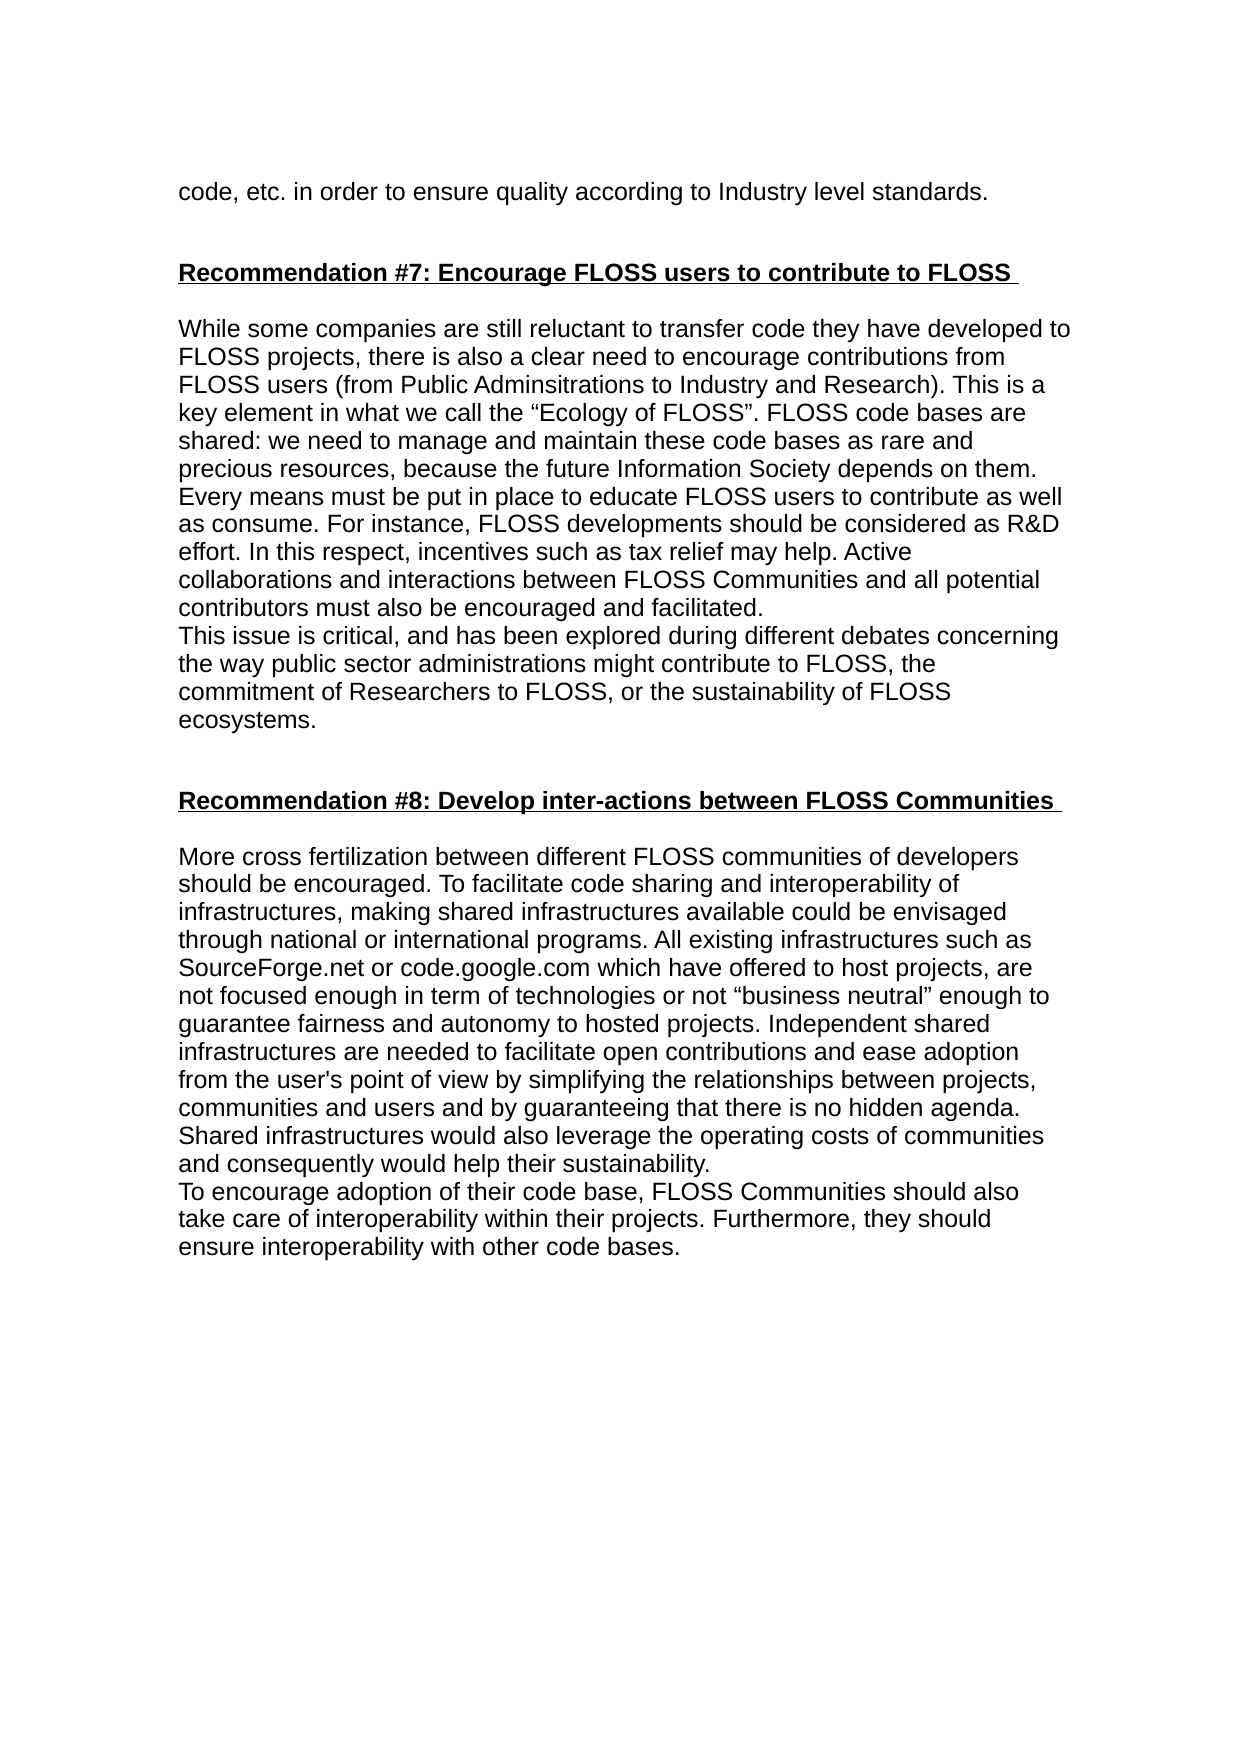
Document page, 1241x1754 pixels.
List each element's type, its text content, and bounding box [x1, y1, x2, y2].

text Recommendation #7: Encourage FLOSS users to contribute to FLOSS While some companies are still reluctant to transfer code they have developed to FLOSS projects, there is also a clear need to encourage contributions from FLOSS users (from Public Adminsitrations to Industry and Research). This is a key element in what we call the “Ecology of FLOSS”. FLOSS code bases are shared: we need to manage and maintain these code bases as rare and precious resources, because the future Information Society depends on them. Every means must be put in place to educate FLOSS users to contribute as well as consume. For instance, FLOSS developments should be considered as R&D effort. In this respect, incentives such as tax relief may help. Active collaborations and interactions between FLOSS Communities and all potential contributors must also be encouraged and facilitated. This issue is critical, and has been explored during different debates concerning the way public sector administrations might contribute to FLOSS, the commitment of Researchers to FLOSS, or the sustainability of FLOSS ecosystems. [178, 259, 1072, 733]
text code, etc. in order to ensure quality according to Industry level standards. [178, 178, 1072, 206]
text Recommendation #8: Develop inter-actions between FLOSS Communities More cross fertilization between different FLOSS communities of developers should be encouraged. To facilitate code sharing and interoperability of infrastructures, making shared infrastructures available could be envisaged through national or international programs. All existing infrastructures such as SourceForge.net or code.google.com which have offered to host projects, are not focused enough in term of technologies or not “business neutral” enough to guarantee fairness and autonomy to hosted projects. Independent shared infrastructures are needed to facilitate open contributions and ease adoption from the user's point of view by simplifying the relationships between projects, communities and users and by guaranteeing that there is no hidden agenda. Shared infrastructures would also leverage the operating costs of communities and consequently would help their sustainability. To encourage adoption of their code base, FLOSS Communities should also take care of interoperability within their projects. Furthermore, they should ensure interoperability with other code bases. [178, 786, 1072, 1289]
